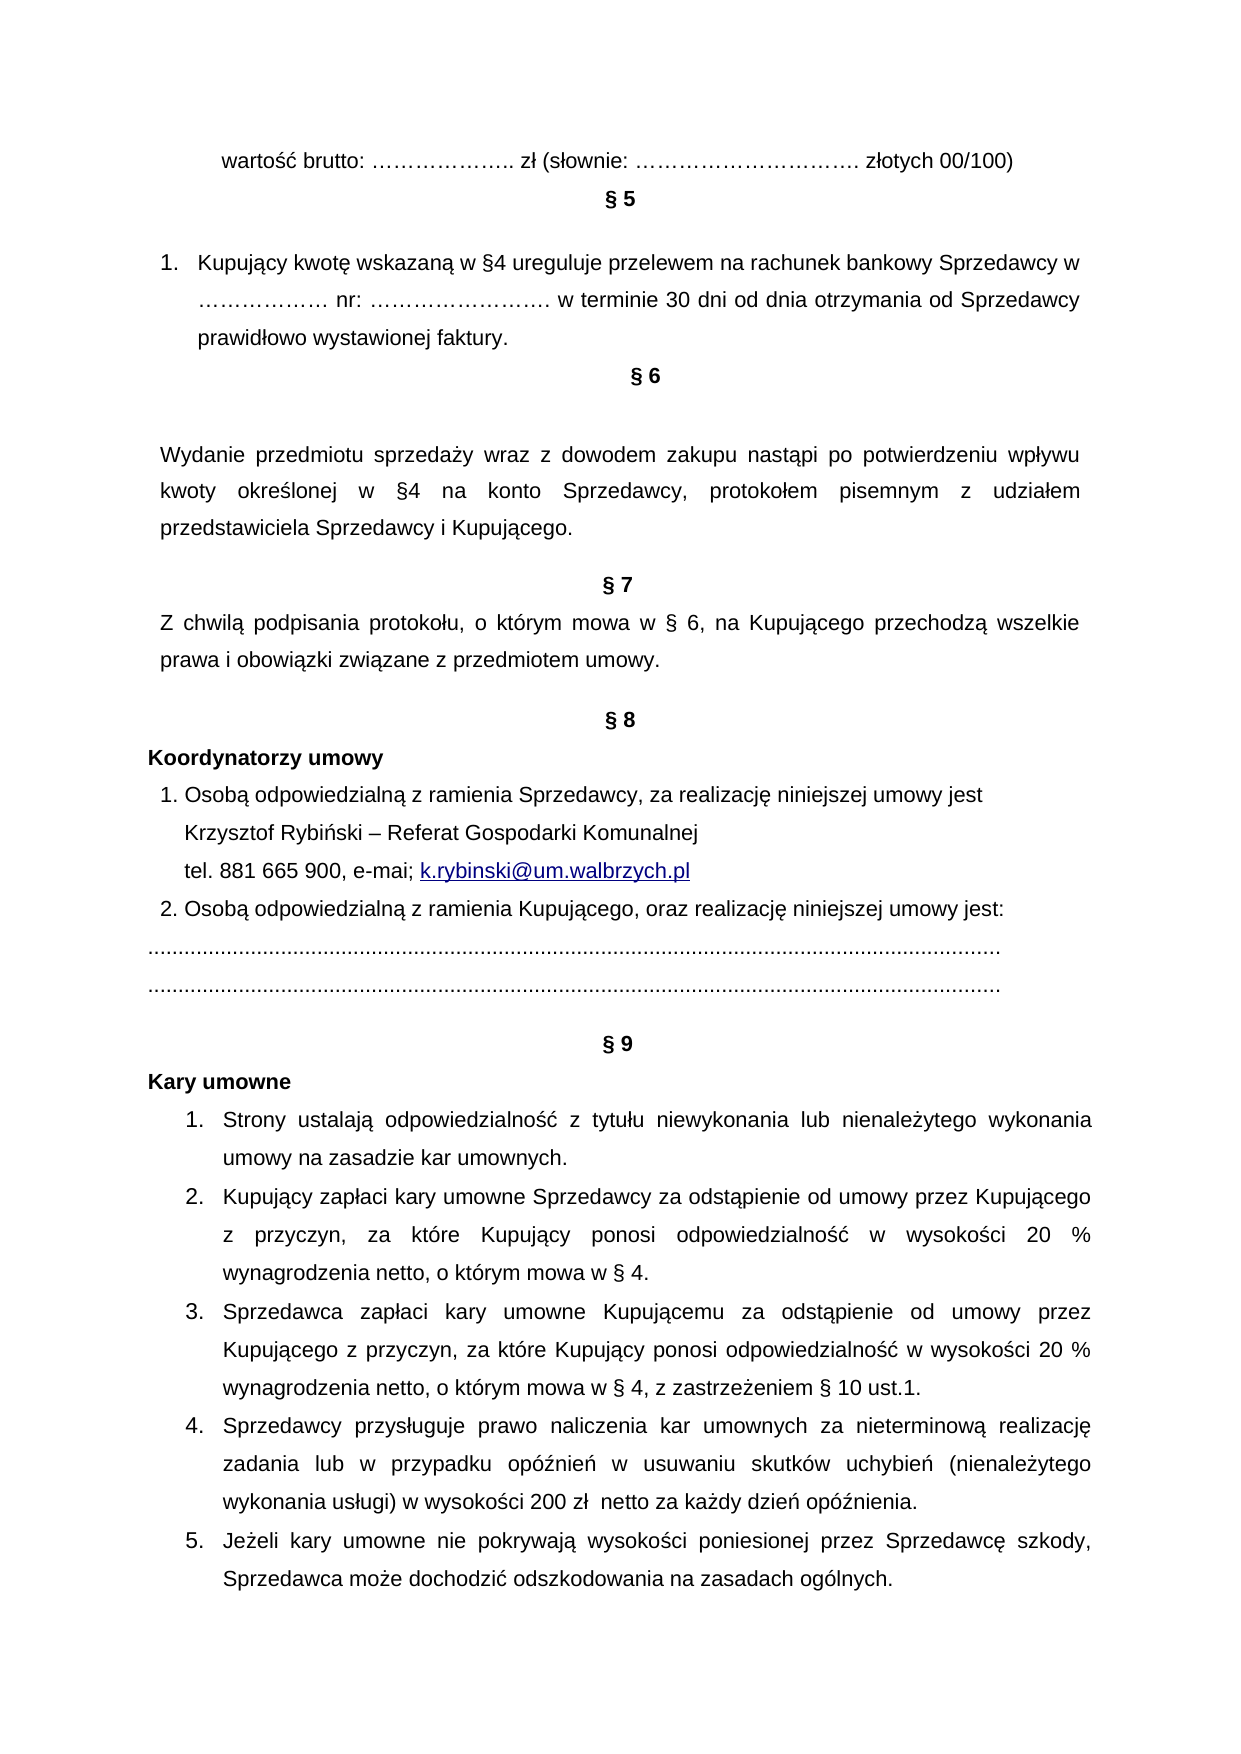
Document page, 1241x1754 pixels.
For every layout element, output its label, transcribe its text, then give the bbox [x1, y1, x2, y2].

list Strony ustalają odpowiedzialność z tytułu niewykonania lub nienależytego wykonania umowy na zasadzie kar umownych. [185, 1106, 1093, 1171]
text Z chwilą podpisania protokołu, o którym mowa w § 6, na Kupującego przechodzą wszelkie prawa i obowiązki związane z przedmiotem umowy. [160, 609, 1081, 672]
text 1. Osobą odpowiedzialną z ramienia Sprzedawcy, za realizację niniejszej umowy jest [160, 782, 1081, 808]
list Sprzedawcy przysługuje prawo naliczenia kar umownych za nieterminową realizację zadania lub w przypadku opóźnień w usuwaniu skutków uchybień (nienależytego wykonania usługi) w wysokości 200 zł netto za każdy dzień opóźnienia. [185, 1412, 1093, 1514]
list § 6 [210, 363, 1081, 388]
text Kary umowne [148, 1068, 1093, 1094]
subtitle § 5 [148, 185, 1093, 211]
list Kupujący kwotę wskazaną w §4 ureguluje przelewem na rachunek bankowy Sprzedawcy w ……………… nr: ……………………. w terminie 30 dni od dnia otrzymania od Sprzedawcy prawidłowo wystawionej faktury. [160, 248, 1081, 350]
text Krzysztof Rybiński – Referat Gospodarki Komunalnej [160, 820, 1081, 845]
list Jeżeli kary umowne nie pokrywają wysokości poniesionej przez Sprzedawcę szkody, Sprzedawca może dochodzić odszkodowania na zasadach ogólnych. [185, 1527, 1093, 1591]
subtitle § 8 [148, 706, 1093, 732]
list Sprzedawca zapłaci kary umowne Kupującemu za odstąpienie od umowy przez Kupującego z przyczyn, za które Kupujący ponosi odpowiedzialność w wysokości 20 % wynagrodzenia netto, o którym mowa w § 4, z zastrzeżeniem § 10 ust.1. [185, 1298, 1093, 1400]
text Wydanie przedmiotu sprzedaży wraz z dowodem zakupu nastąpi po potwierdzeniu wpływu kwoty określonej w §4 na konto Sprzedawcy, protokołem pisemnym z udziałem przedstawiciela Sprzedawcy i Kupującego. [160, 441, 1081, 539]
text tel. 881 665 900, e-mai; k.rybinski@um.walbrzych.pl [148, 858, 1081, 883]
subtitle § 9 [361, 1031, 874, 1056]
subtitle § 7 [361, 572, 874, 597]
text 2. Osobą odpowiedzialną z ramienia Kupującego, oraz realizację niniejszej umowy jest: [148, 896, 1081, 921]
list Kupujący zapłaci kary umowne Sprzedawcy za odstąpienie od umowy przez Kupującego z przyczyn, za które Kupujący ponosi odpowiedzialność w wysokości 20 % wynagrodzenia netto, o którym mowa w § 4. [185, 1183, 1093, 1285]
text wartość brutto: ……………….. zł (słownie: …………………………. złotych 00/100) [160, 148, 1077, 173]
text Koordynatorzy umowy [148, 744, 1093, 770]
